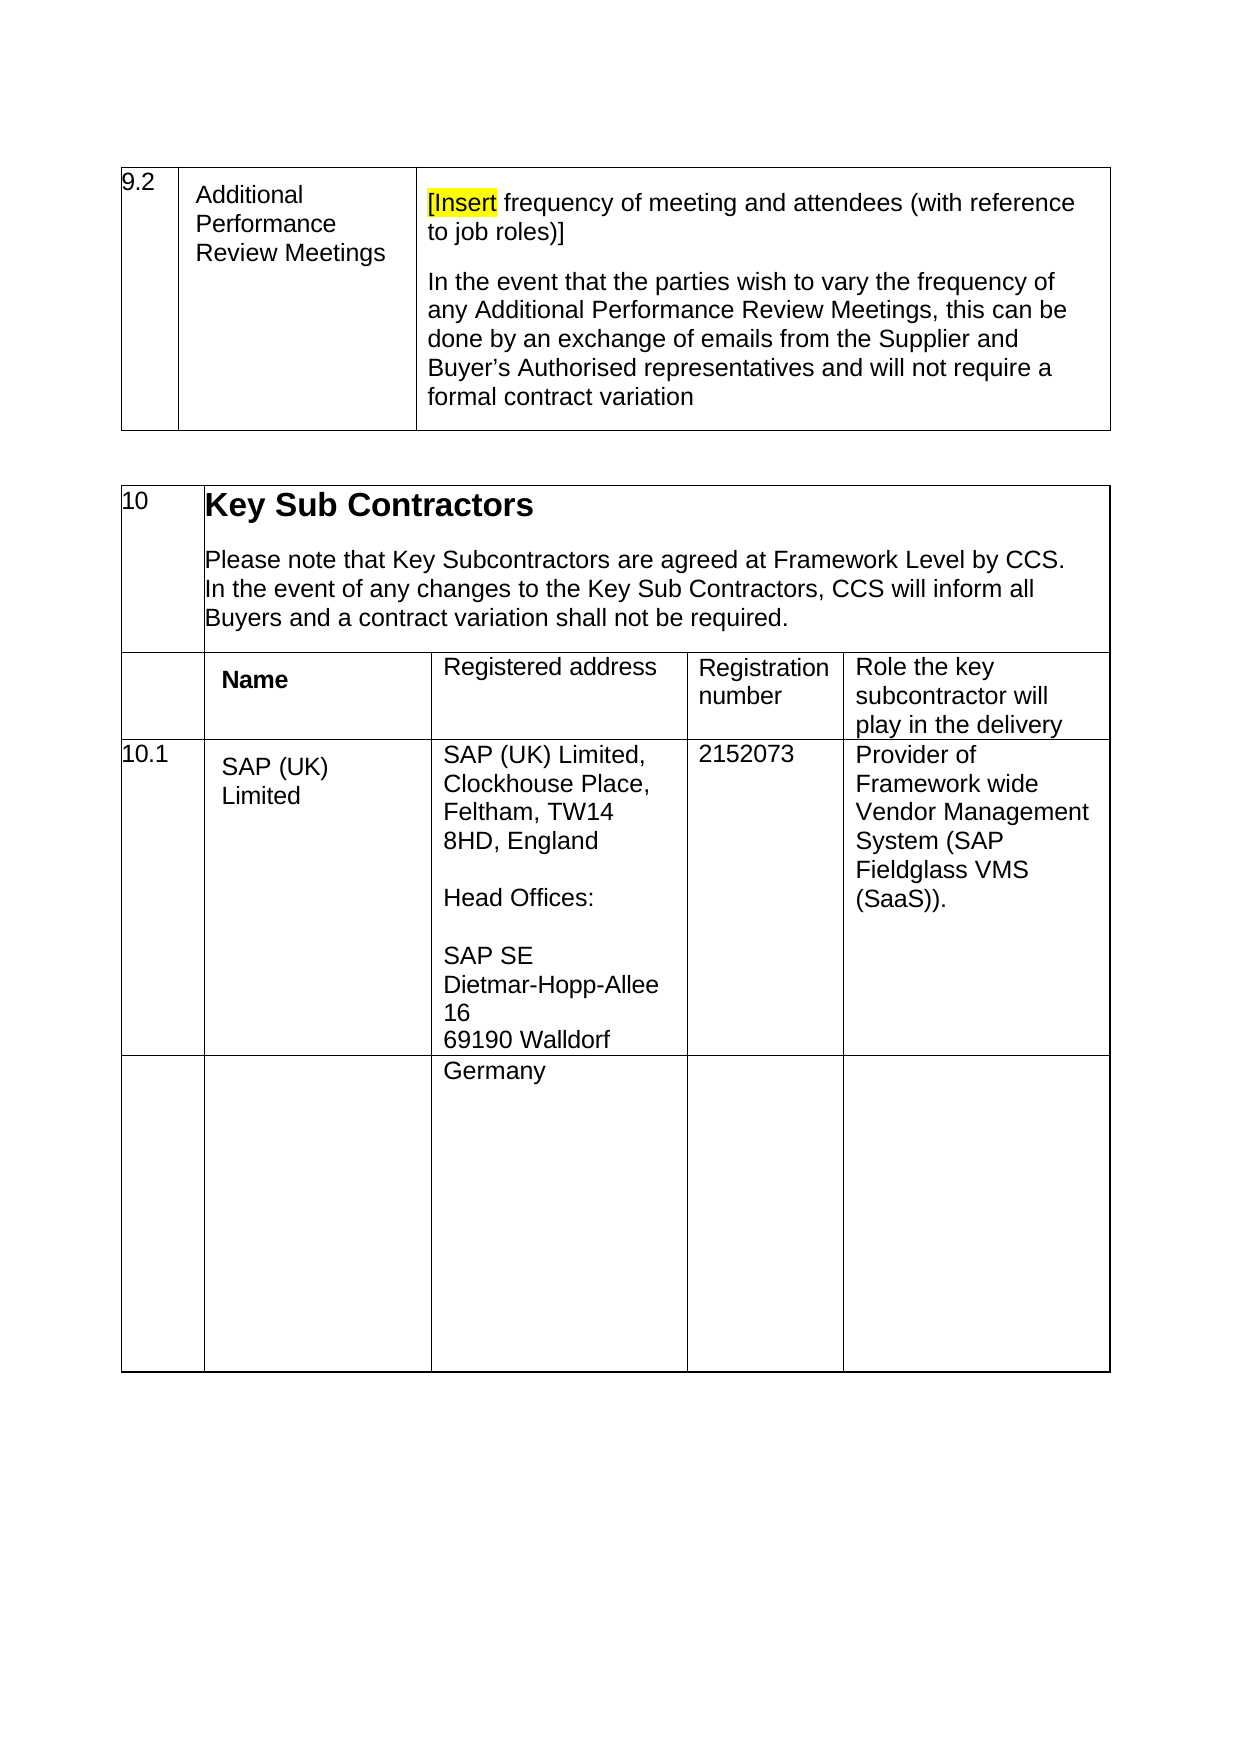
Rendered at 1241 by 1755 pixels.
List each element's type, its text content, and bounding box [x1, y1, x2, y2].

table_cell 9.2 [122, 168, 178, 430]
table_header 10 [122, 486, 204, 652]
table_cell 2152073 [688, 740, 843, 1055]
table_cell [Insert frequency of meeting and attendees (with reference to job roles)] In the event that the parties wish to vary the frequency of any Additional Performance Review Meetings, this can be done by an exchange of emails from the Supplier and Buyer’s Authorised representatives and will not require a formal contract variation [417, 168, 1110, 430]
table_cell [122, 653, 204, 739]
table_cell Name [205, 653, 431, 739]
table_header Key Sub Contractors Please note that Key Subcontractors are agreed at Framework Level by CCS. In the event of any changes to the Key Sub Contractors, CCS will inform all Buyers and a contract variation shall not be required. [205, 486, 1109, 652]
table_cell [844, 1056, 1109, 1371]
table_cell Provider of Framework wide Vendor Management System (SAP Fieldglass VMS (SaaS)). [844, 740, 1109, 1055]
table_cell [688, 1056, 843, 1371]
table_cell Registered address [432, 653, 687, 739]
table_cell 10.1 [122, 740, 204, 1055]
table_cell [122, 1056, 204, 1371]
table_cell SAP (UK) Limited [205, 740, 431, 1055]
table_cell Additional Performance Review Meetings [179, 168, 416, 430]
table_cell Role the key subcontractor will play in the delivery [844, 653, 1109, 739]
table_cell Registration number [688, 653, 843, 739]
table_cell [205, 1056, 431, 1371]
table_cell Germany [432, 1056, 687, 1371]
table_cell SAP (UK) Limited, Clockhouse Place, Feltham, TW14 8HD, England Head Offices: SAP SE Dietmar-Hopp-Allee 16 69190 Walldorf [432, 740, 687, 1055]
